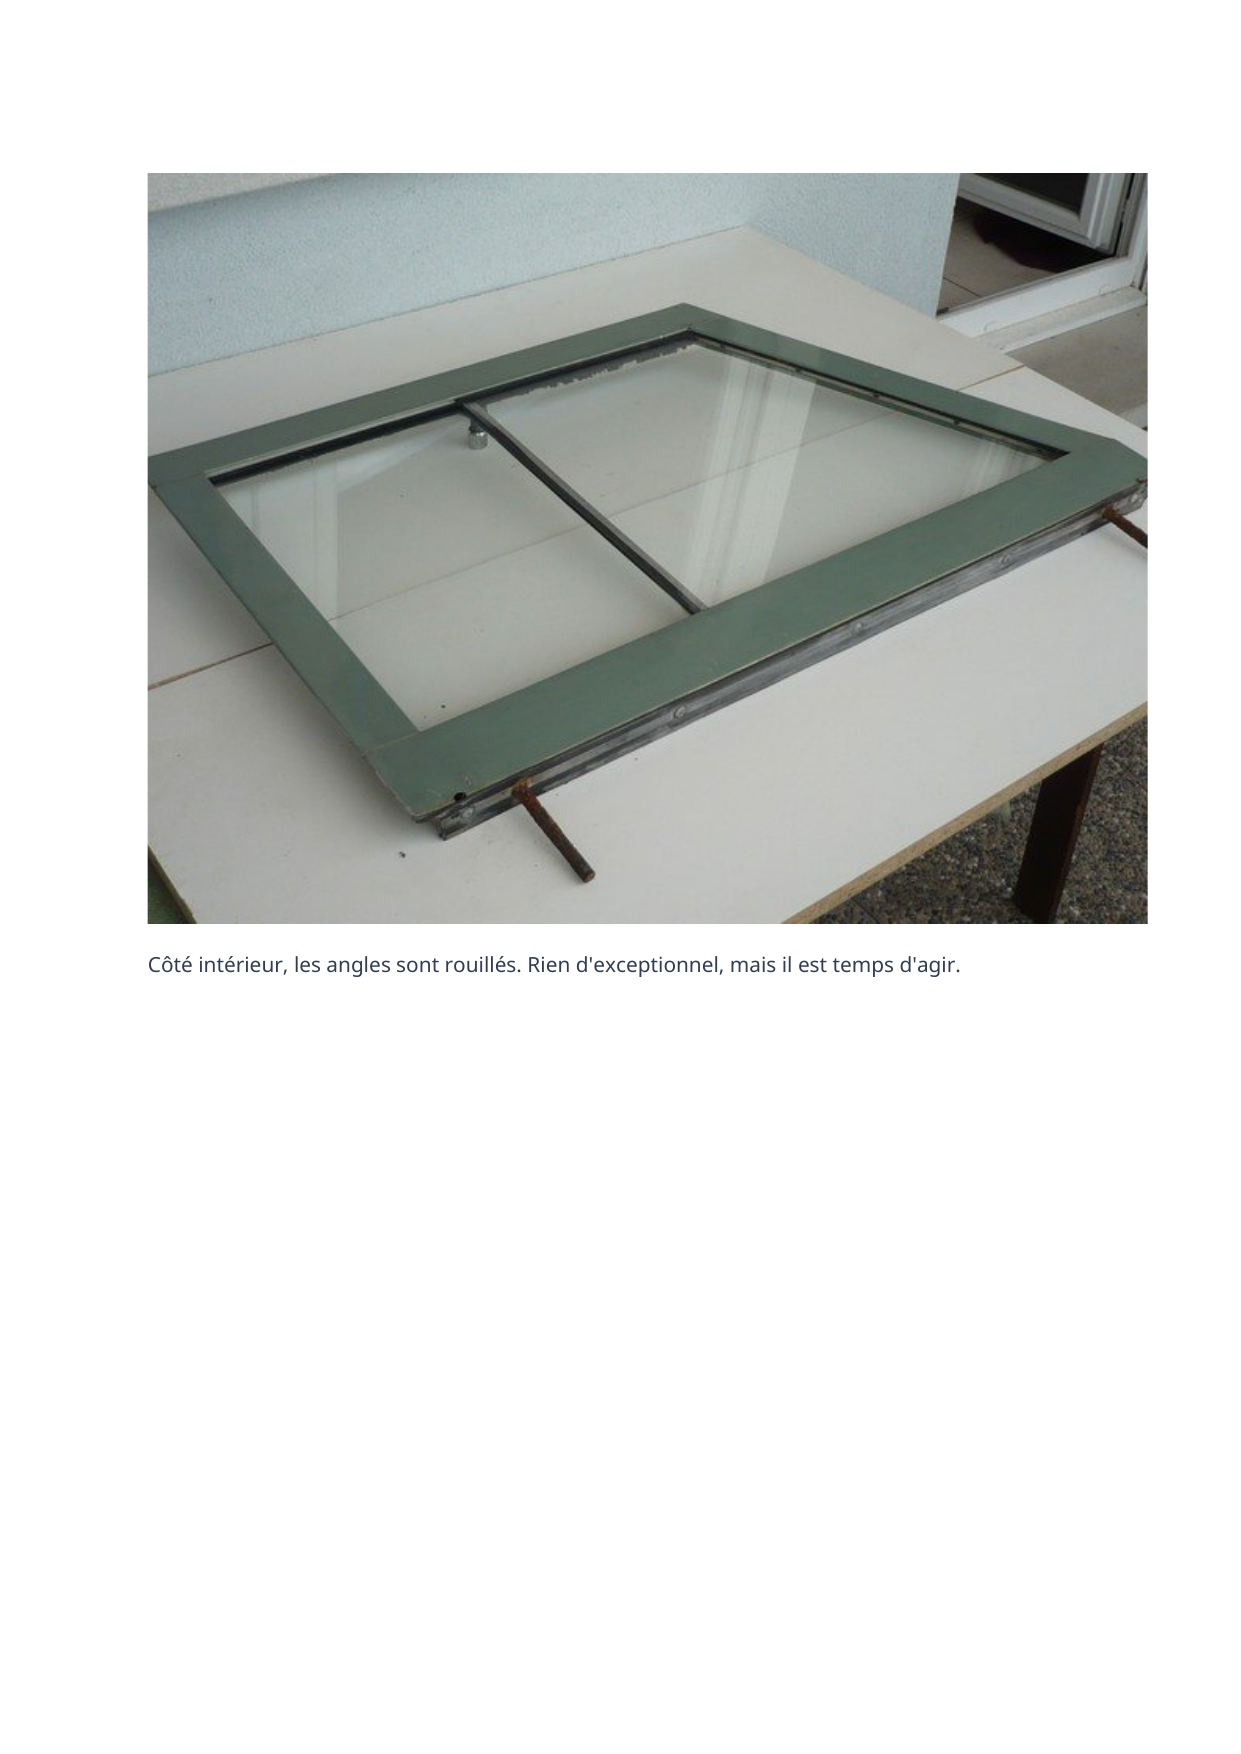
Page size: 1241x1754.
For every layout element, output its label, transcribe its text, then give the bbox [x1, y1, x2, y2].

text Côté intérieur, les angles sont rouillés. Rien d'exceptionnel, mais il est temps d'agir. [148, 950, 1093, 979]
picture [147, 173, 1148, 924]
